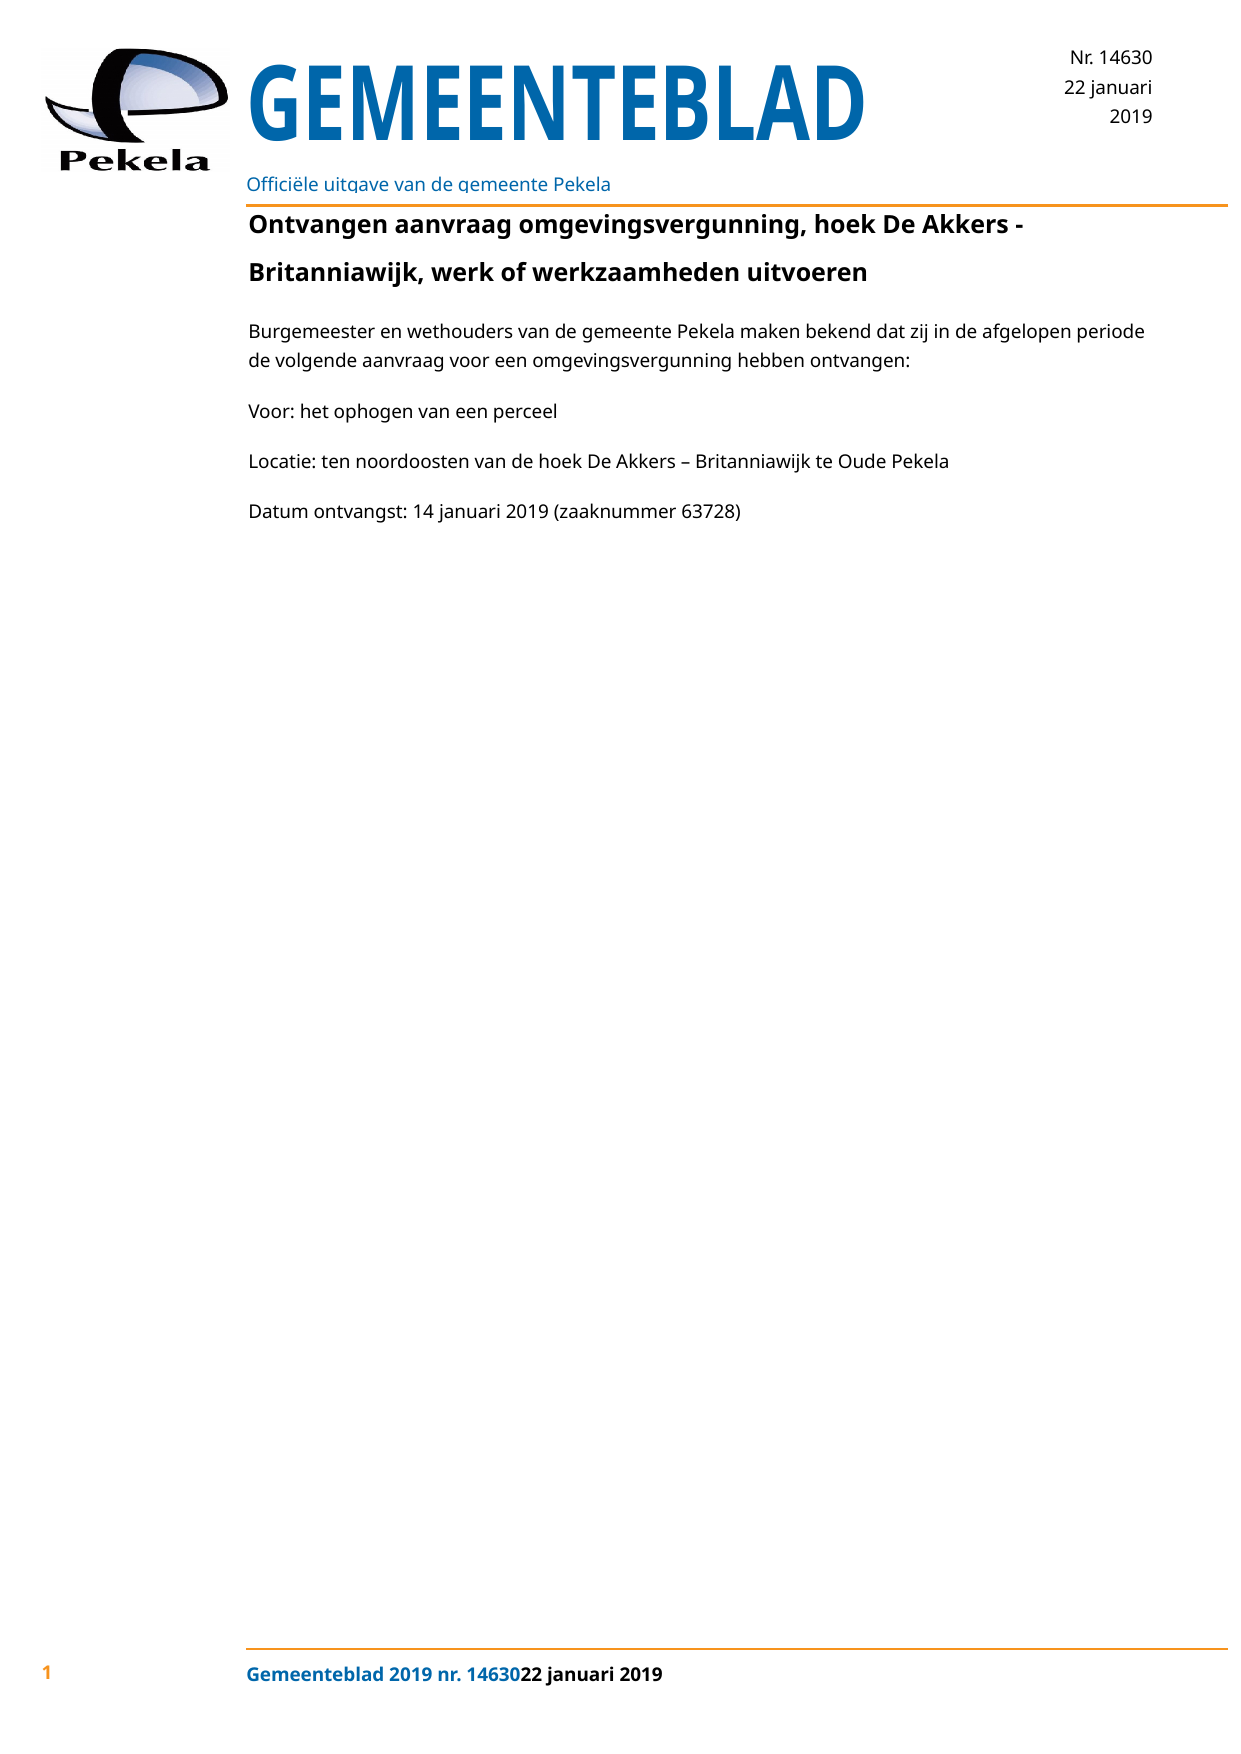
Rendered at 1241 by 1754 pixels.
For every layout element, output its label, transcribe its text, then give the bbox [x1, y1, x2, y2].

text Burgemeester en wethouders van de gemeente Pekela maken bekend dat zij in de afgelopen periode de volgende aanvraag voor een omgevingsvergunning hebben ontvangen: [248, 318, 1152, 373]
picture [41, 47, 231, 172]
text Ontvangen aanvraag omgevingsvergunning, hoek De Akkers - Britanniawijk, werk of werkzaamheden uitvoeren [248, 207, 1152, 288]
text Voor: het ophogen van een perceel [248, 398, 1152, 424]
text Datum ontvangst: 14 januari 2019 (zaaknummer 63728) [248, 499, 1152, 524]
text Locatie: ten noordoosten van de hoek De Akkers – Britanniawijk te Oude Pekela [248, 448, 1152, 474]
